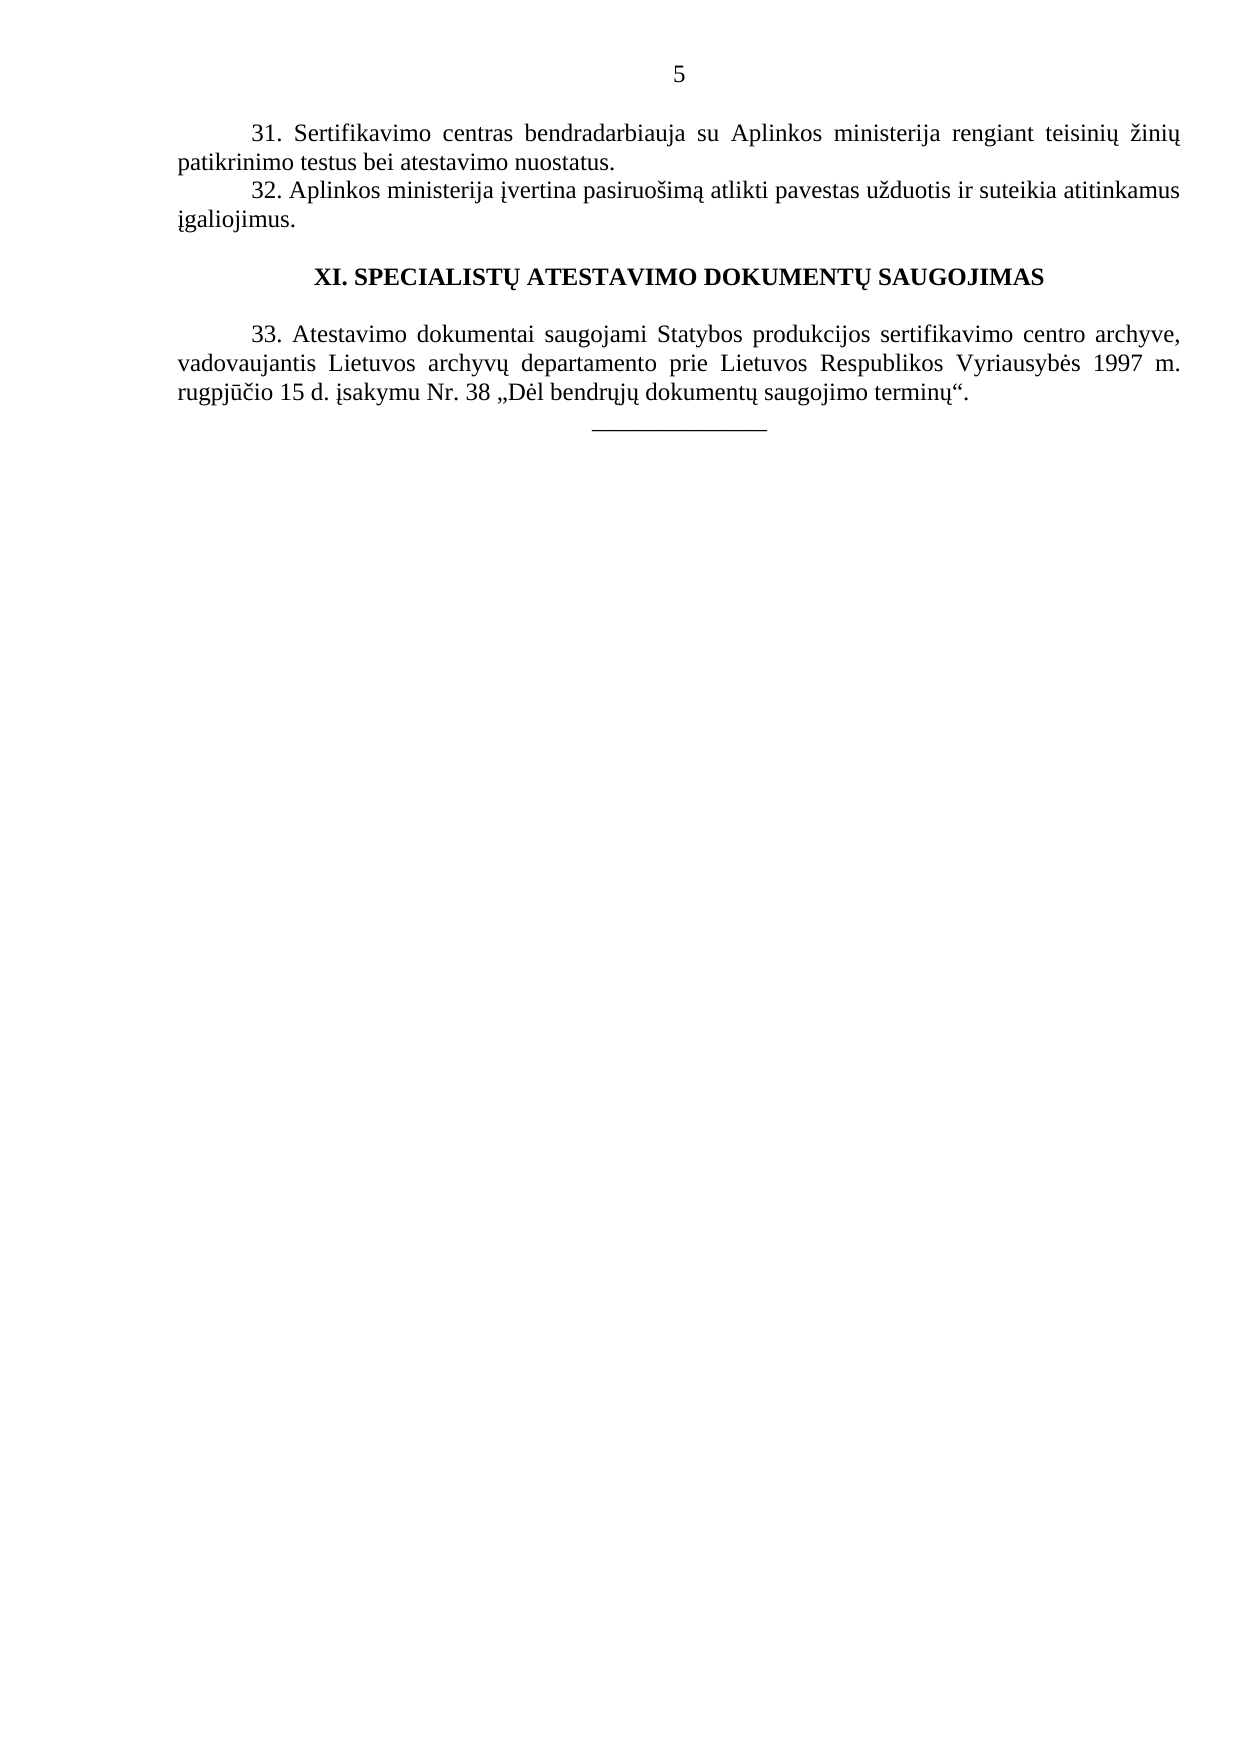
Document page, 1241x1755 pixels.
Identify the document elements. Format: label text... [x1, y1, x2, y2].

text ______________ [177, 406, 1181, 434]
text XI. SPECIALISTŲ ATESTAVIMO DOKUMENTŲ SAUGOJIMAS [177, 262, 1181, 291]
text 33. Atestavimo dokumentai saugojami Statybos produkcijos sertifikavimo centro archyve, vadovaujantis Lietuvos archyvų departamento prie Lietuvos Respublikos Vyriausybės 1997 m. rugpjūčio 15 d. įsakymu Nr. 38 „Dėl bendrųjų dokumentų saugojimo terminų“. [177, 319, 1181, 406]
text 31. Sertifikavimo centras bendradarbiauja su Aplinkos ministerija rengiant teisinių žinių patikrinimo testus bei atestavimo nuostatus. [177, 118, 1181, 176]
text 32. Aplinkos ministerija įvertina pasiruošimą atlikti pavestas užduotis ir suteikia atitinkamus įgaliojimus. [177, 176, 1181, 233]
